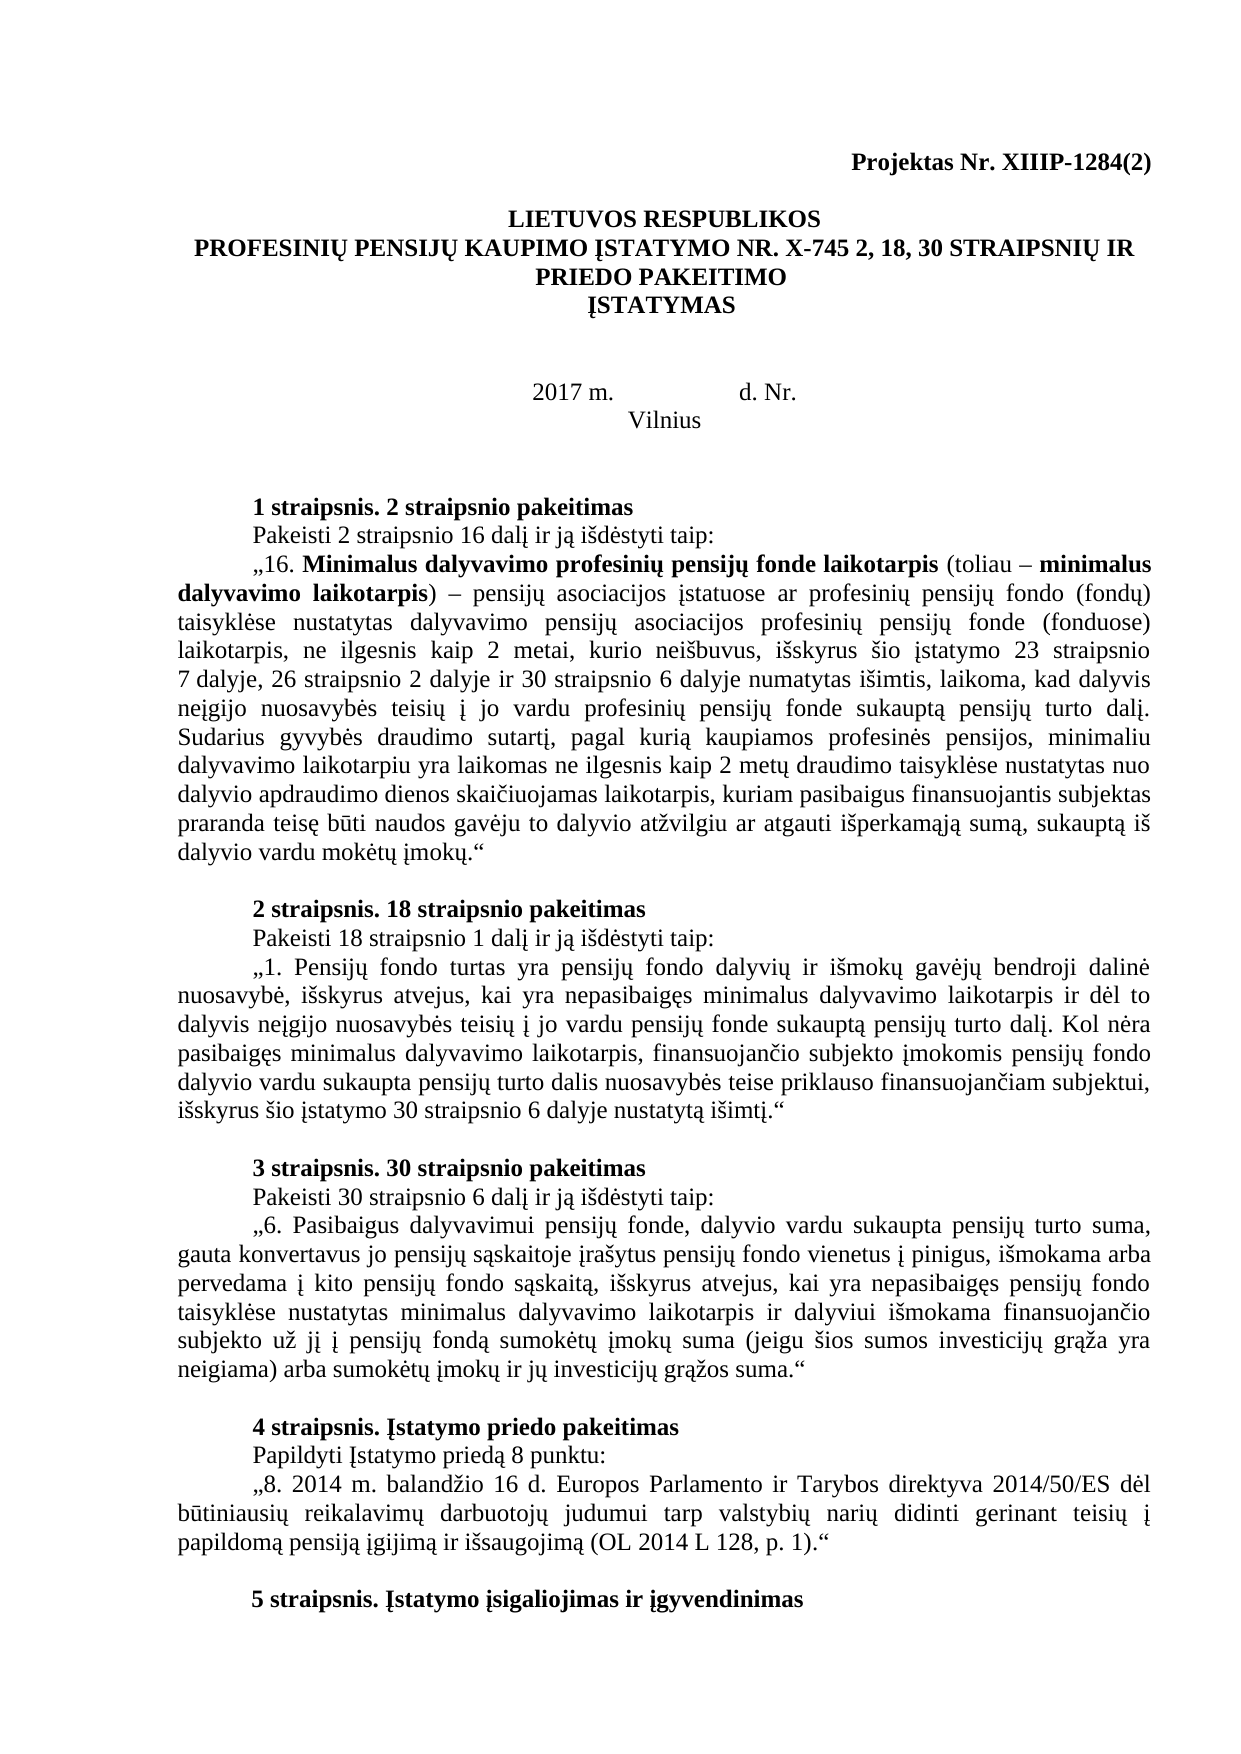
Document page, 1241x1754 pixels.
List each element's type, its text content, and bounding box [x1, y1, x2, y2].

text 4 straipsnis. Įstatymo priedo pakeitimas [177, 1412, 1152, 1441]
text ĮSTATYMAS [177, 291, 1152, 319]
text 2017 m. d. Nr. [177, 377, 1152, 406]
text Pakeisti 30 straipsnio 6 dalį ir ją išdėstyti taip: [177, 1182, 1152, 1211]
text Pakeisti 2 straipsnio 16 dalį ir ją išdėstyti taip: [177, 521, 1152, 549]
text Pakeisti 18 straipsnio 1 dalį ir ją išdėstyti taip: [177, 923, 1152, 952]
text „6. Pasibaigus dalyvavimui pensijų fonde, dalyvio vardu sukaupta pensijų turto suma, gauta konvertavus jo pensijų sąskaitoje įrašytus pensijų fondo vienetus į pinigus, išmokama arba pervedama į kito pensijų fondo sąskaitą, išskyrus atvejus, kai yra nepasibaigęs pensijų fondo taisyklėse nustatytas minimalus dalyvavimo laikotarpis ir dalyviui išmokama finansuojančio subjekto už jį į pensijų fondą sumokėtų įmokų suma (jeigu šios sumos investicijų grąža yra neigiama) arba sumokėtų įmokų ir jų investicijų grąžos suma.“ [177, 1211, 1152, 1383]
text Papildyti Įstatymo priedą 8 punktu: [177, 1441, 1152, 1469]
text „1. Pensijų fondo turtas yra pensijų fondo dalyvių ir išmokų gavėjų bendroji dalinė nuosavybė, išskyrus atvejus, kai yra nepasibaigęs minimalus dalyvavimo laikotarpis ir dėl to dalyvis neįgijo nuosavybės teisių į jo vardu pensijų fonde sukauptą pensijų turto dalį. Kol nėra pasibaigęs minimalus dalyvavimo laikotarpis, finansuojančio subjekto įmokomis pensijų fondo dalyvio vardu sukaupta pensijų turto dalis nuosavybės teise priklauso finansuojančiam subjektui, išskyrus šio įstatymo 30 straipsnio 6 dalyje nustatytą išimtį.“ [177, 952, 1152, 1124]
text LIETUVOS RESPUBLIKOS [177, 204, 1152, 233]
text „8. 2014 m. balandžio 16 d. Europos Parlamento ir Tarybos direktyva 2014/50/ES dėl būtiniausių reikalavimų darbuotojų judumui tarp valstybių narių didinti gerinant teisių į papildomą pensiją įgijimą ir išsaugojimą (OL 2014 L 128, p. 1).“ [177, 1469, 1152, 1556]
text „16. Minimalus dalyvavimo profesinių pensijų fonde laikotarpis (toliau – minimalus dalyvavimo laikotarpis) – pensijų asociacijos įstatuose ar profesinių pensijų fondo (fondų) taisyklėse nustatytas dalyvavimo pensijų asociacijos profesinių pensijų fonde (fonduose) laikotarpis, ne ilgesnis kaip 2 metai, kurio neišbuvus, išskyrus šio įstatymo 23 straipsnio 7 dalyje, 26 straipsnio 2 dalyje ir 30 straipsnio 6 dalyje numatytas išimtis, laikoma, kad dalyvis neįgijo nuosavybės teisių į jo vardu profesinių pensijų fonde sukauptą pensijų turto dalį. Sudarius gyvybės draudimo sutartį, pagal kurią kaupiamos profesinės pensijos, minimaliu dalyvavimo laikotarpiu yra laikomas ne ilgesnis kaip 2 metų draudimo taisyklėse nustatytas nuo dalyvio apdraudimo dienos skaičiuojamas laikotarpis, kuriam pasibaigus finansuojantis subjektas praranda teisę būti naudos gavėju to dalyvio atžvilgiu ar atgauti išperkamąją sumą, sukauptą iš dalyvio vardu mokėtų įmokų.“ [177, 549, 1152, 866]
text 3 straipsnis. 30 straipsnio pakeitimas [177, 1153, 1152, 1182]
text 2 straipsnis. 18 straipsnio pakeitimas [177, 894, 1152, 923]
text 1 straipsnis. 2 straipsnio pakeitimas [177, 492, 1152, 521]
text 5 straipsnis. Įstatymo įsigaliojimas ir įgyvendinimas [251, 1584, 1152, 1613]
text PROFESINIŲ PENSIJŲ KAUPIMO ĮSTATYMO NR. X-745 2, 18, 30 STRAIPSNIŲ IR PRIEDO PAKEITIMO [177, 233, 1152, 291]
text Vilnius [177, 406, 1152, 434]
text Projektas Nr. XIIIP-1284(2) [827, 147, 1152, 176]
